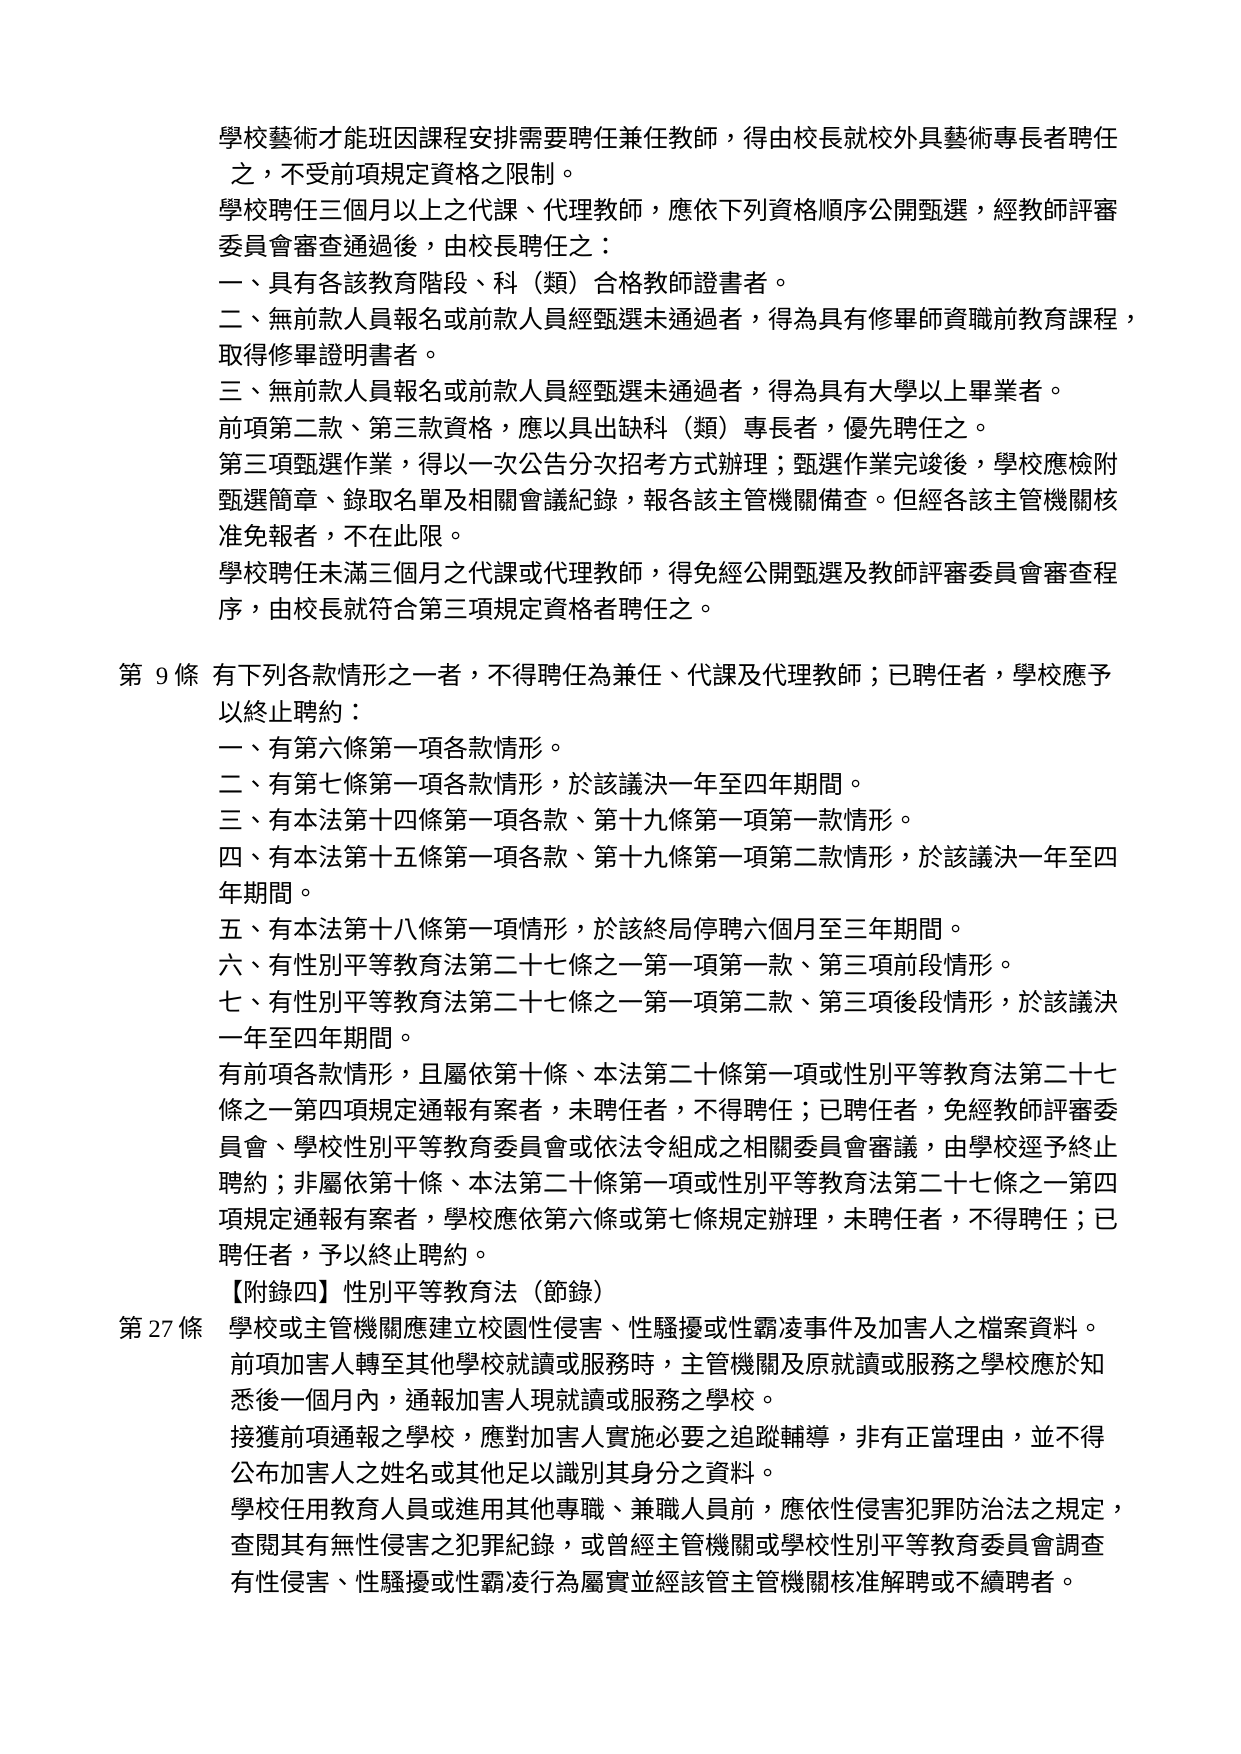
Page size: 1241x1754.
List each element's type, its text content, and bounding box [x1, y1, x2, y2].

text 三、無前款人員報名或前款人員經甄選未通過者，得為具有大學以上畢業者。 [118, 372, 1122, 408]
text 前項加害人轉至其他學校就讀或服務時，主管機關及原就讀或服務之學校應於知悉後一個月內，通報加害人現就讀或服務之學校。 [230, 1344, 1122, 1417]
text 四、有本法第十五條第一項各款、第十九條第一項第二款情形，於該議決一年至四年期間。 [218, 837, 1122, 909]
text 二、有第七條第一項各款情形，於該議決一年至四年期間。 [118, 764, 1122, 801]
text 學校聘任未滿三個月之代課或代理教師，得免經公開甄選及教師評審委員會審查程序，由校長就符合第三項規定資格者聘任之。 [218, 553, 1122, 626]
text 接獲前項通報之學校，應對加害人實施必要之追蹤輔導，非有正當理由，並不得公布加害人之姓名或其他足以識別其身分之資料。 [230, 1417, 1122, 1489]
text 有前項各款情形，且屬依第十條、本法第二十條第一項或性別平等教育法第二十七條之一第四項規定通報有案者，未聘任者，不得聘任；已聘任者，免經教師評審委員會、學校性別平等教育委員會或依法令組成之相關委員會審議，由學校逕予終止聘約；非屬依第十條、本法第二十條第一項或性別平等教育法第二十七條之一第四項規定通報有案者，學校應依第六條或第七條規定辦理，未聘任者，不得聘任；已聘任者，予以終止聘約。 [218, 1054, 1122, 1272]
text 學校任用教育人員或進用其他專職、兼職人員前，應依性侵害犯罪防治法之規定，查閱其有無性侵害之犯罪紀錄，或曾經主管機關或學校性別平等教育委員會調查有性侵害、性騷擾或性霸凌行為屬實並經該管主管機關核准解聘或不續聘者。 [230, 1489, 1122, 1598]
text 第 9 條 有下列各款情形之一者，不得聘任為兼任、代課及代理教師；已聘任者，學校應予以終止聘約： [118, 656, 1122, 728]
text 三、有本法第十四條第一項各款、第十九條第一項第一款情形。 [118, 801, 1122, 837]
text 二、無前款人員報名或前款人員經甄選未通過者，得為具有修畢師資職前教育課程，取得修畢證明書者。 [218, 299, 1122, 372]
text 【附錄四】性別平等教育法（節錄） [218, 1272, 1122, 1308]
text 一、具有各該教育階段、科（類）合格教師證書者。 [118, 263, 1122, 299]
text 第27條 學校或主管機關應建立校園性侵害、性騷擾或性霸凌事件及加害人之檔案資料。 [118, 1308, 1122, 1344]
text 學校藝術才能班因課程安排需要聘任兼任教師，得由校長就校外具藝術專長者聘任之，不受前項規定資格之限制。 [218, 118, 1122, 191]
text 五、有本法第十八條第一項情形，於該終局停聘六個月至三年期間。 [118, 909, 1122, 946]
text 六、有性別平等教育法第二十七條之一第一項第一款、第三項前段情形。 [118, 946, 1122, 982]
text 第三項甄選作業，得以一次公告分次招考方式辦理；甄選作業完竣後，學校應檢附甄選簡章、錄取名單及相關會議紀錄，報各該主管機關備查。但經各該主管機關核准免報者，不在此限。 [218, 444, 1122, 553]
text 一、有第六條第一項各款情形。 [118, 728, 1122, 764]
text 前項第二款、第三款資格，應以具出缺科（類）專長者，優先聘任之。 [118, 408, 1122, 444]
text 學校聘任三個月以上之代課、代理教師，應依下列資格順序公開甄選，經教師評審委員會審查通過後，由校長聘任之： [218, 191, 1122, 263]
text 七、有性別平等教育法第二十七條之一第一項第二款、第三項後段情形，於該議決一年至四年期間。 [218, 982, 1122, 1054]
